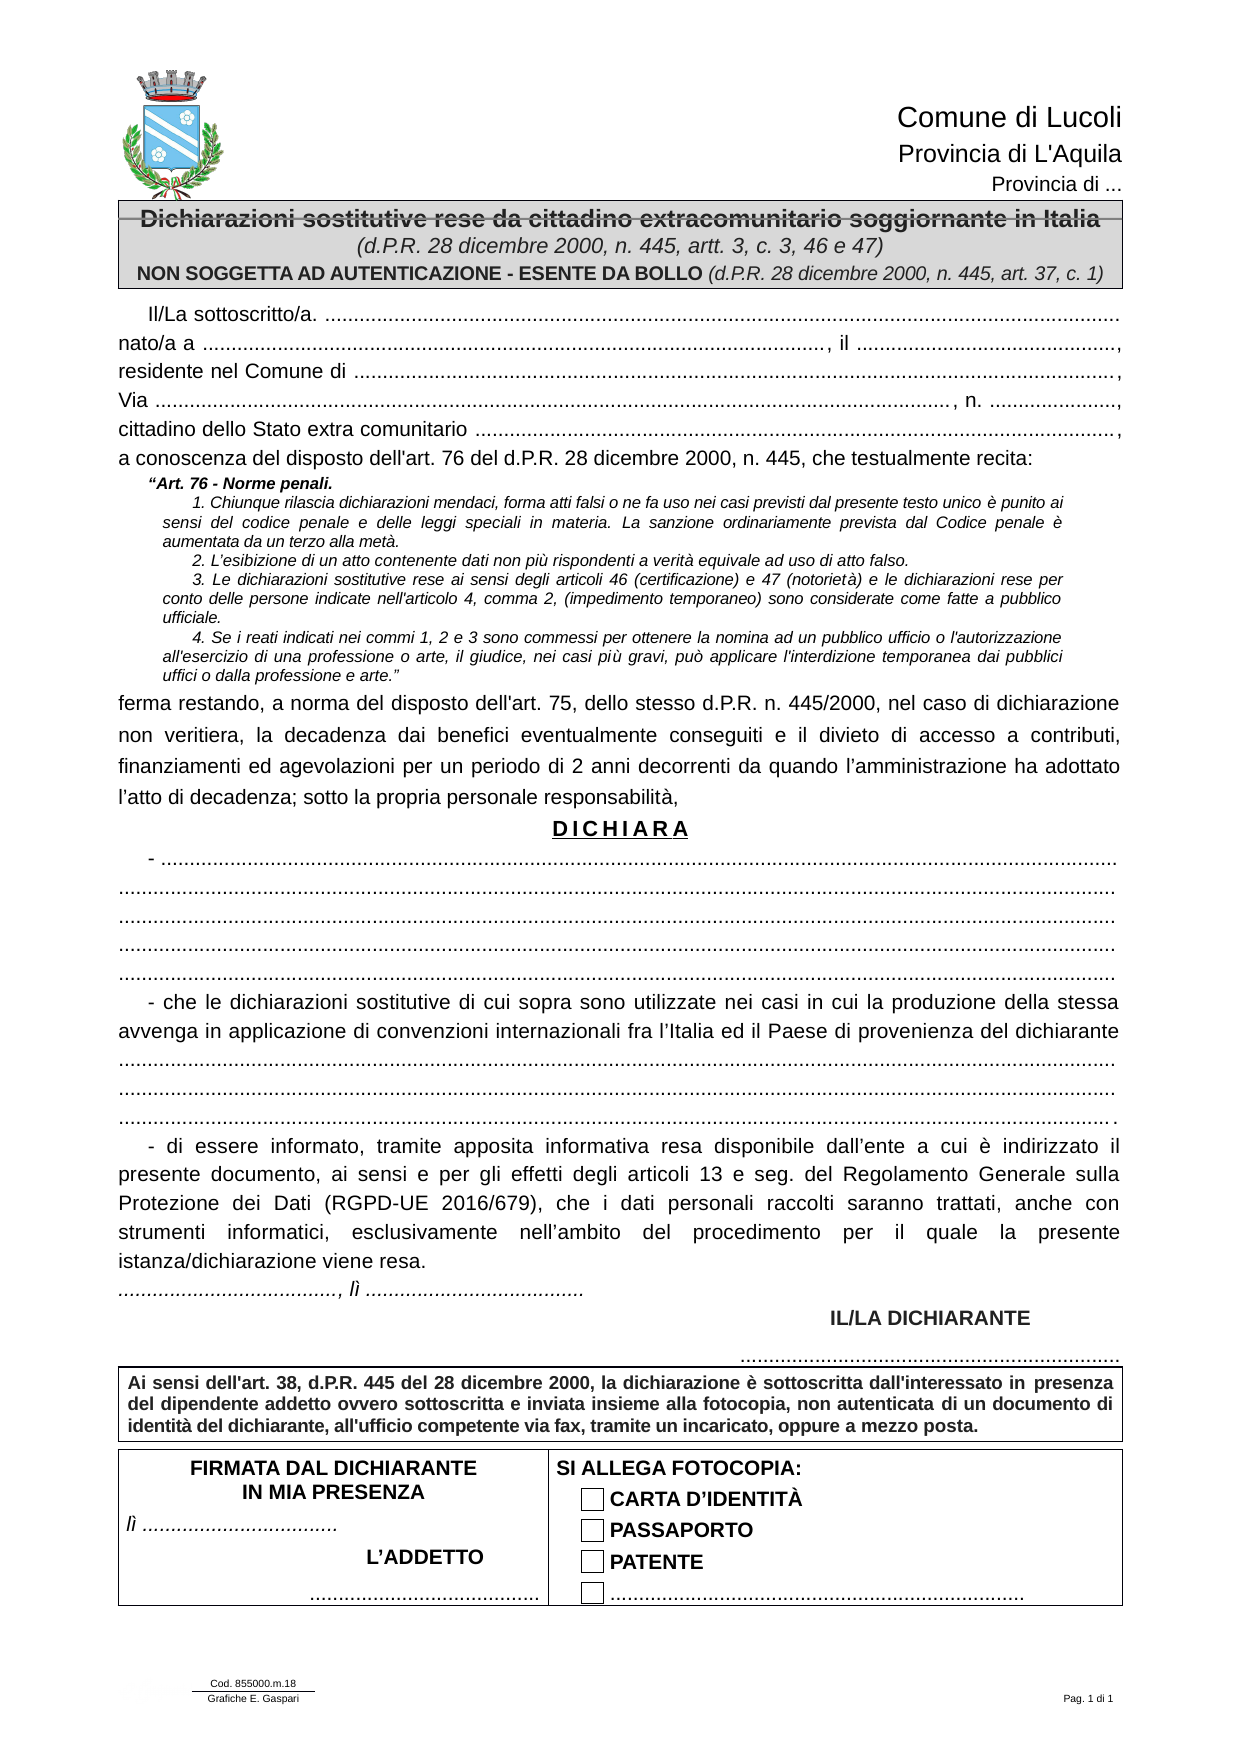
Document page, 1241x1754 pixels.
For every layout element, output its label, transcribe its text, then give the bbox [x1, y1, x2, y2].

text - ...................................................................................................................................................................... [118, 846, 1122, 870]
text Provincia di ... [224, 172, 1122, 196]
text ............................................................................................................................................................................. [118, 961, 1122, 985]
text IL/LA DICHIARANTE [738, 1306, 1122, 1330]
text ............................................................................................................................................................................. [118, 875, 1122, 899]
text .................................................................. [738, 1342, 1122, 1366]
table_header SI ALLEGA FOTOCOPIA: CARTA D’IDENTITÀ PASSAPORTO PATENTE ........................................................................ [549, 1450, 1122, 1604]
text Comune di Lucoli [224, 100, 1122, 134]
table_header Dichiarazioni sostitutive rese da cittadino extracomunitario soggiornante in Italia (d.P.R. 28 dicembre 2000, n. 445, artt. 3, c. 3, 46 e 47) NON SOGGETTA AD AUTENTICAZIONE - ESENTE DA BOLLO (d.P.R. 28 dicembre 2000, n. 445, art. 37, c. 1) [119, 201, 1122, 217]
text DICHIARA [118, 816, 1122, 841]
text ferma restando, a norma del disposto dell'art. 75, dello stesso d.P.R. n. 445/2000, nel caso di dichiarazione non veritiera, la decadenza dai benefici eventualmente conseguiti e il divieto di accesso a contributi, finanziamenti ed agevolazioni per un periodo di 2 anni decorrenti da quando l’amministrazione ha adottato l’atto di decadenza; sotto la propria personale responsabilità, [118, 691, 1122, 809]
picture [122, 70, 224, 201]
table_header FIRMATA DAL DICHIARANTE IN MIA PRESENZA lì .................................. L’ADDETTO ........................................ [119, 1450, 548, 1604]
text 1. Chiunque rilascia dichiarazioni mendaci, forma atti falsi o ne fa uso nei casi previsti dal presente testo unico è punito ai sensi del codice penale e delle leggi speciali in materia. La sanzione ordinariamente prevista dal Codice penale è aumentata da un terzo alla metà. [162, 493, 1063, 551]
text ......................................, lì ...................................... [118, 1277, 1122, 1301]
text ............................................................................................................................................................................. [118, 903, 1122, 927]
text - di essere informato, tramite apposita informativa resa disponibile dall’ente a cui è indirizzato il presente documento, ai sensi e per gli effetti degli articoli 13 e seg. del Regolamento Generale sulla Protezione dei Dati (RGPD-UE 2016/679), che i dati personali raccolti saranno trattati, anche con strumenti informatici, esclusivamente nell’ambito del procedimento per il quale la presente istanza/dichiarazione viene resa. [118, 1133, 1122, 1272]
text ............................................................................................................................................................................. [118, 932, 1122, 956]
text - che le dichiarazioni sostitutive di cui sopra sono utilizzate nei casi in cui la produzione della stessa avvenga in applicazione di convenzioni internazionali fra l’Italia ed il Paese di provenienza del dichiarante ............................................................................................................................................................................. ............................................................................................................................................................................. ............................................................................................................................................................................. [118, 990, 1122, 1129]
table_header Dichiarazioni sostitutive rese da cittadino extracomunitario soggiornante in Italia (d.P.R. 28 dicembre 2000, n. 445, artt. 3, c. 3, 46 e 47) NON SOGGETTA AD AUTENTICAZIONE - ESENTE DA BOLLO (d.P.R. 28 dicembre 2000, n. 445, art. 37, c. 1) [119, 220, 1122, 288]
text 3. Le dichiarazioni sostitutive rese ai sensi degli articoli 46 (certificazione) e 47 (notorietà) e le dichiarazioni rese per conto delle persone indicate nell'articolo 4, comma 2, (impedimento temporaneo) sono considerate come fatte a pubblico ufficiale. [162, 570, 1063, 627]
table_header Ai sensi dell'art. 38, d.P.R. 445 del 28 dicembre 2000, la dichiarazione è sottoscritta dall'interessato in presenza del dipendente addetto ovvero sottoscritta e inviata insieme alla fotocopia, non autenticata di un documento di identità del dichiarante, all'ufficio competente via fax, tramite un incaricato, oppure a mezzo posta. [119, 1368, 1122, 1441]
text “Art. 76 - Norme penali. [148, 474, 1093, 493]
text 2. L’esibizione di un atto contenente dati non più rispondenti a verità equivale ad uso di atto falso. [162, 551, 1063, 570]
text 4. Se i reati indicati nei commi 1, 2 e 3 sono commessi per ottenere la nomina ad un pubblico ufficio o l'autorizzazione all'esercizio di una professione o arte, il giudice, nei casi più gravi, può applicare l'interdizione temporanea dai pubblici uffici o dalla professione e arte.” [162, 627, 1063, 685]
text Provincia di L'Aquila [224, 139, 1122, 168]
text Il/La sottoscritto/a. .......................................................................................................................................... nato/a a ............................................................................................................, il ............................................., residente nel Comune di ...................................................................................................................................., Via .........................................................................................................................................., n. ......................, cittadino dello Stato extra comunitario ..............................................................................................................., a conoscenza del disposto dell'art. 76 del d.P.R. 28 dicembre 2000, n. 445, che testualmente recita: [118, 302, 1122, 469]
